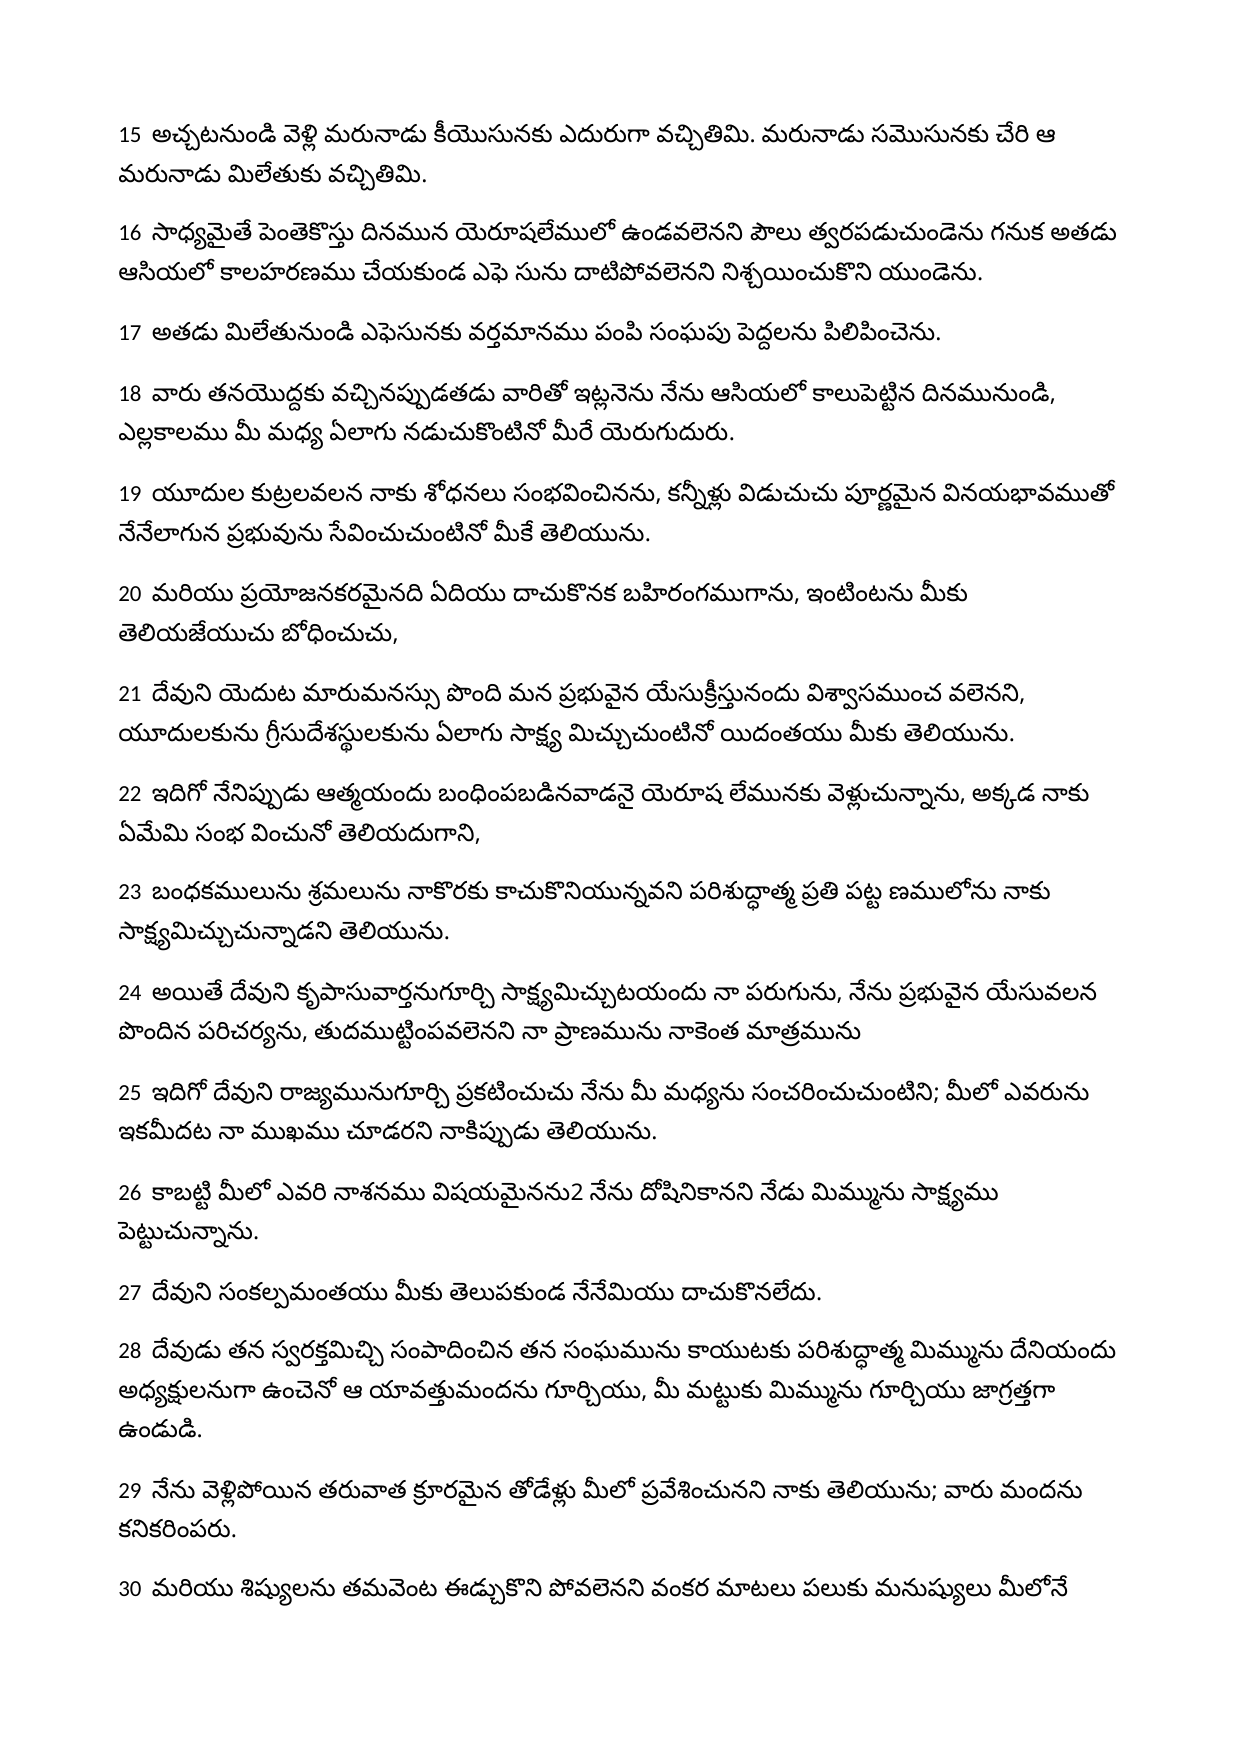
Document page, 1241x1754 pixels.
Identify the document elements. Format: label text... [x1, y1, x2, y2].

text 22 ఇదిగో నేనిప్పుడు ఆత్మయందు బంధింపబడినవాడనై యెరూష లేమునకు వెళ్లుచున్నాను, అక్కడ నాకు ఏమేమి సంభ వించునో తెలియదుగాని, [118, 777, 1122, 851]
text 17 అతడు మిలేతునుండి ఎఫెసునకు వర్తమానము పంపి సంఘపు పెద్దలను పిలిపించెను. [118, 316, 1122, 351]
text 23 బంధకములును శ్రమలును నాకొరకు కాచుకొనియున్నవని పరిశుద్ధాత్మ ప్రతి పట్ట ణములోను నాకు సాక్ష్యమిచ్చుచున్నాడని తెలియును. [118, 877, 1122, 949]
text 21 దేవుని యెదుట మారుమనస్సు పొంది మన ప్రభువైన యేసుక్రీస్తునందు విశ్వాసముంచ వలెనని, యూదులకును గ్రీసుదేశస్థులకును ఏలాగు సాక్ష్య మిచ్చుచుంటినో యిదంతయు మీకు తెలియును. [118, 677, 1122, 751]
text 20 మరియు ప్రయోజనకరమైనది ఏదియు దాచుకొనక బహిరంగముగాను, ఇంటింటను మీకు తెలియజేయుచు బోధించుచు, [118, 577, 1122, 651]
text 25 ఇదిగో దేవుని రాజ్యమునుగూర్చి ప్రకటించుచు నేను మీ మధ్యను సంచరించుచుంటిని; మీలో ఎవరును ఇకమీదట నా ముఖము చూడరని నాకిప్పుడు తెలియును. [118, 1076, 1122, 1150]
text 29 నేను వెళ్లిపోయిన తరువాత క్రూరమైన తోడేళ్లు మీలో ప్రవేశించునని నాకు తెలియును; వారు మందను కనికరింపరు. [118, 1474, 1122, 1548]
text 15 అచ్చటనుండి వెళ్లి మరునాడు కీయొసునకు ఎదురుగా వచ్చితివిు. మరునాడు సమొసునకు చేరి ఆ మరునాడు మిలేతుకు వచ్చితివిు. [118, 118, 1122, 192]
text 24 అయితే దేవుని కృపాసువార్తనుగూర్చి సాక్ష్యమిచ్చుటయందు నా పరుగును, నేను ప్రభువైన యేసువలన పొందిన పరిచర్యను, తుదముట్టింపవలెనని నా ప్రాణమును నాకెంత మాత్రమును [118, 975, 1122, 1049]
text 16 సాధ్యమైతే పెంతెకొస్తు దినమున యెరూషలేములో ఉండవలెనని పౌలు త్వరపడుచుండెను గనుక అతడు ఆసియలో కాలహరణము చేయకుండ ఎఫె సును దాటిపోవలెనని నిశ్చయించుకొని యుండెను. [118, 218, 1122, 290]
text 30 మరియు శిష్యులను తమవెంట ఈడ్చుకొని పోవలెనని వంకర మాటలు పలుకు మనుష్యులు మీలోనే [118, 1574, 1122, 1607]
text 18 వారు తనయొద్దకు వచ్చినప్పుడతడు వారితో ఇట్లనెను నేను ఆసియలో కాలుపెట్టిన దినమునుండి, ఎల్లకాలము మీ మధ్య ఏలాగు నడుచుకొంటినో మీరే యెరుగుదురు. [118, 377, 1122, 451]
text 28 దేవుడు తన స్వరక్తమిచ్చి సంపాదించిన తన సంఘమును కాయుటకు పరిశుద్ధాత్మ మిమ్మును దేనియందు అధ్యక్షులనుగా ఉంచెనో ఆ యావత్తుమందను గూర్చియు, మీ మట్టుకు మిమ్మును గూర్చియు జాగ్రత్తగా ఉండుడి. [118, 1336, 1122, 1448]
text 26 కాబట్టి మీలో ఎవరి నాశనము విషయమైనను2 నేను దోషినికానని నేడు మిమ్మును సాక్ష్యము పెట్టుచున్నాను. [118, 1176, 1122, 1250]
text 27 దేవుని సంకల్పమంతయు మీకు తెలుపకుండ నేనేమియు దాచుకొనలేదు. [118, 1276, 1122, 1310]
text 19 యూదుల కుట్రలవలన నాకు శోధనలు సంభవించినను, కన్నీళ్లు విడుచుచు పూర్ణమైన వినయభావముతో నేనేలాగున ప్రభువును సేవించుచుంటినో మీకే తెలియును. [118, 477, 1122, 551]
